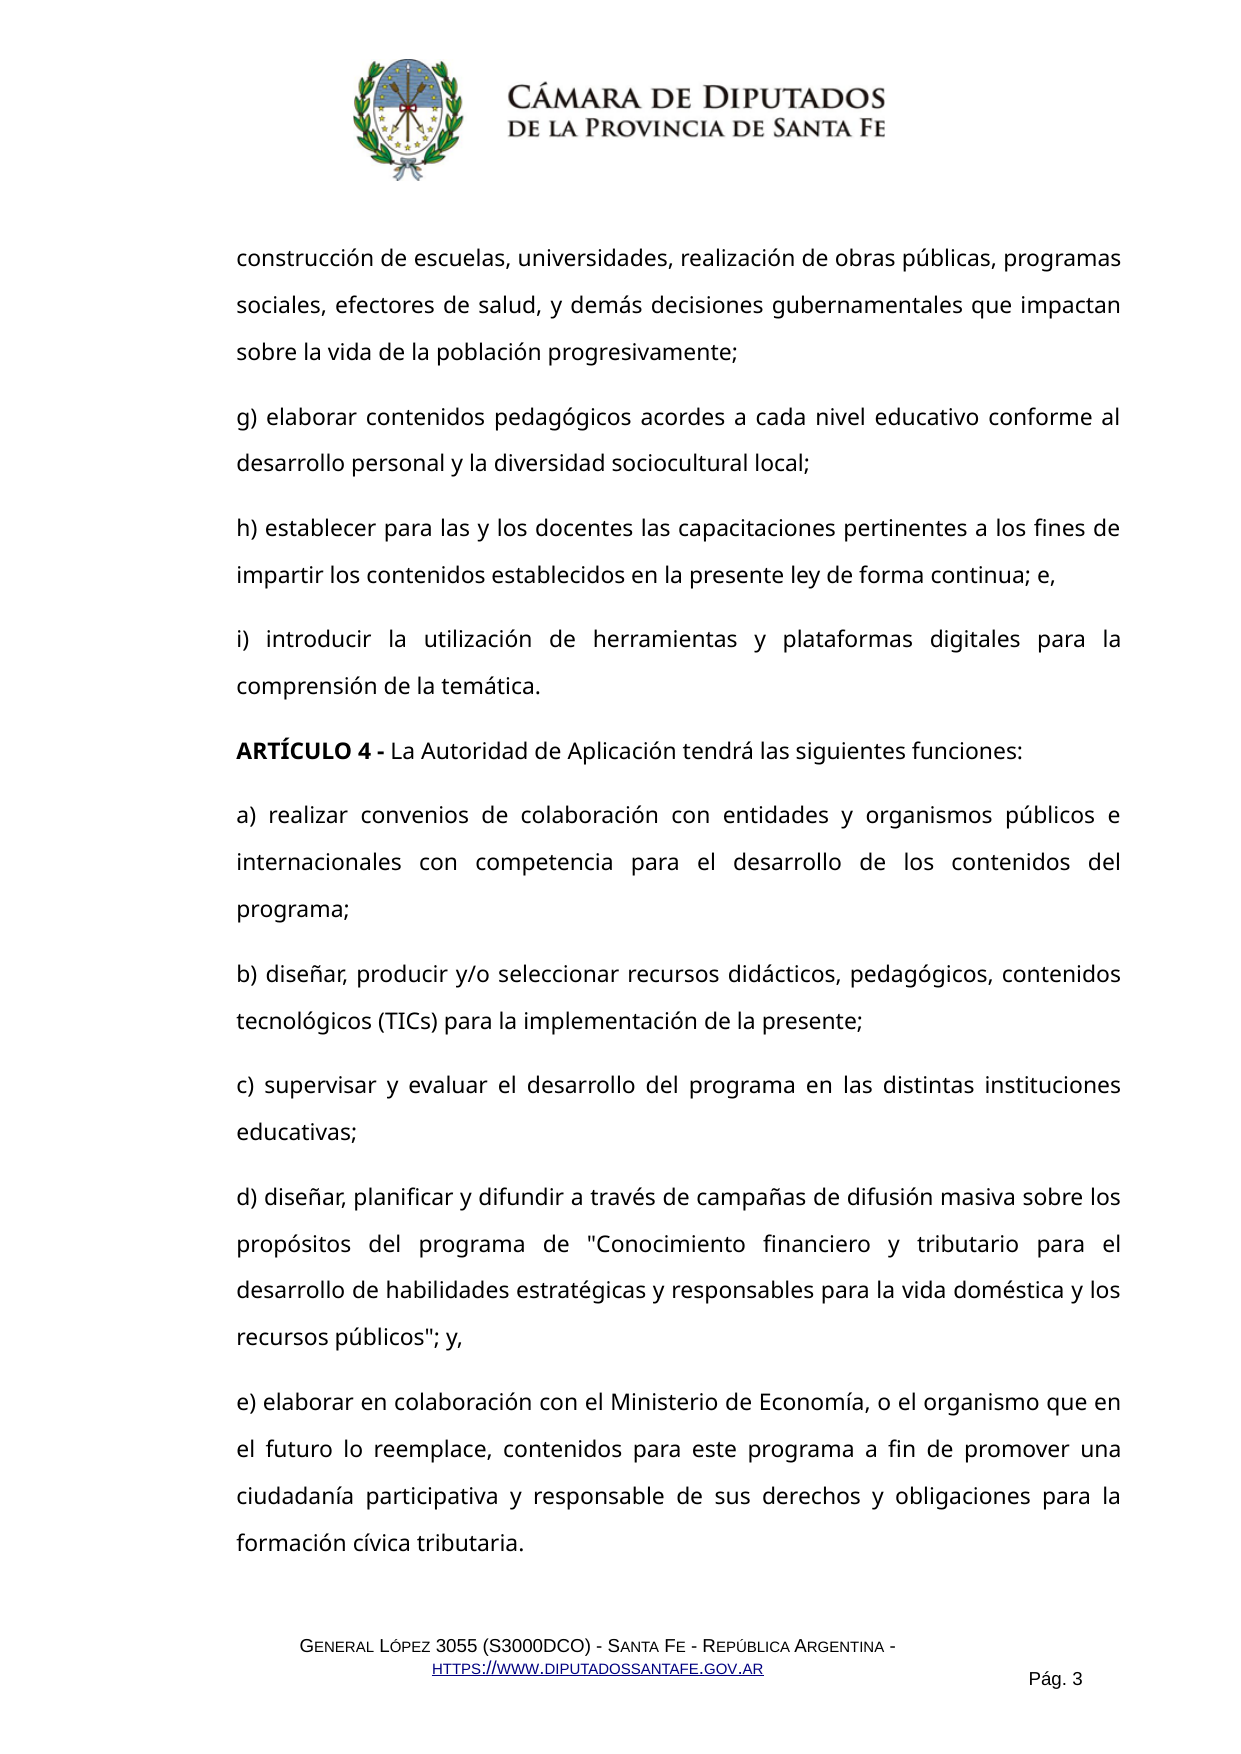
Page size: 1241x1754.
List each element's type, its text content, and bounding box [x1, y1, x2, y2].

text c) supervisar y evaluar el desarrollo del programa en las distintas instituciones educativas; [236, 1069, 1122, 1147]
text d) diseñar, planificar y difundir a través de campañas de difusión masiva sobre los propósitos del programa de "Conocimiento financiero y tributario para el desarrollo de habilidades estratégicas y responsables para la vida doméstica y los recursos públicos"; y, [236, 1181, 1122, 1353]
text e) elaborar en colaboración con el Ministerio de Economía, o el organismo que en el futuro lo reemplace, contenidos para este programa a fin de promover una ciudadanía participativa y responsable de sus derechos y obligaciones para la formación cívica tributaria. [236, 1386, 1122, 1558]
text ARTÍCULO 4 - La Autoridad de Aplicación tendrá las siguientes funciones: [236, 735, 1122, 766]
text g) elaborar contenidos pedagógicos acordes a cada nivel educativo conforme al desarrollo personal y la diversidad sociocultural local; [236, 401, 1122, 479]
text h) establecer para las y los docentes las capacitaciones pertinentes a los fines de impartir los contenidos establecidos en la presente ley de forma continua; e, [236, 512, 1122, 590]
text b) diseñar, producir y/o seleccionar recursos didácticos, pedagógicos, contenidos tecnológicos (TICs) para la implementación de la presente; [236, 958, 1122, 1036]
text i) introducir la utilización de herramientas y plataformas digitales para la comprensión de la temática. [236, 623, 1122, 702]
text a) realizar convenios de colaboración con entidades y organismos públicos e internacionales con competencia para el desarrollo de los contenidos del programa; [236, 799, 1122, 924]
text construcción de escuelas, universidades, realización de obras públicas, programas sociales, efectores de salud, y demás decisiones gubernamentales que impactan sobre la vida de la población progresivamente; [236, 242, 1122, 367]
